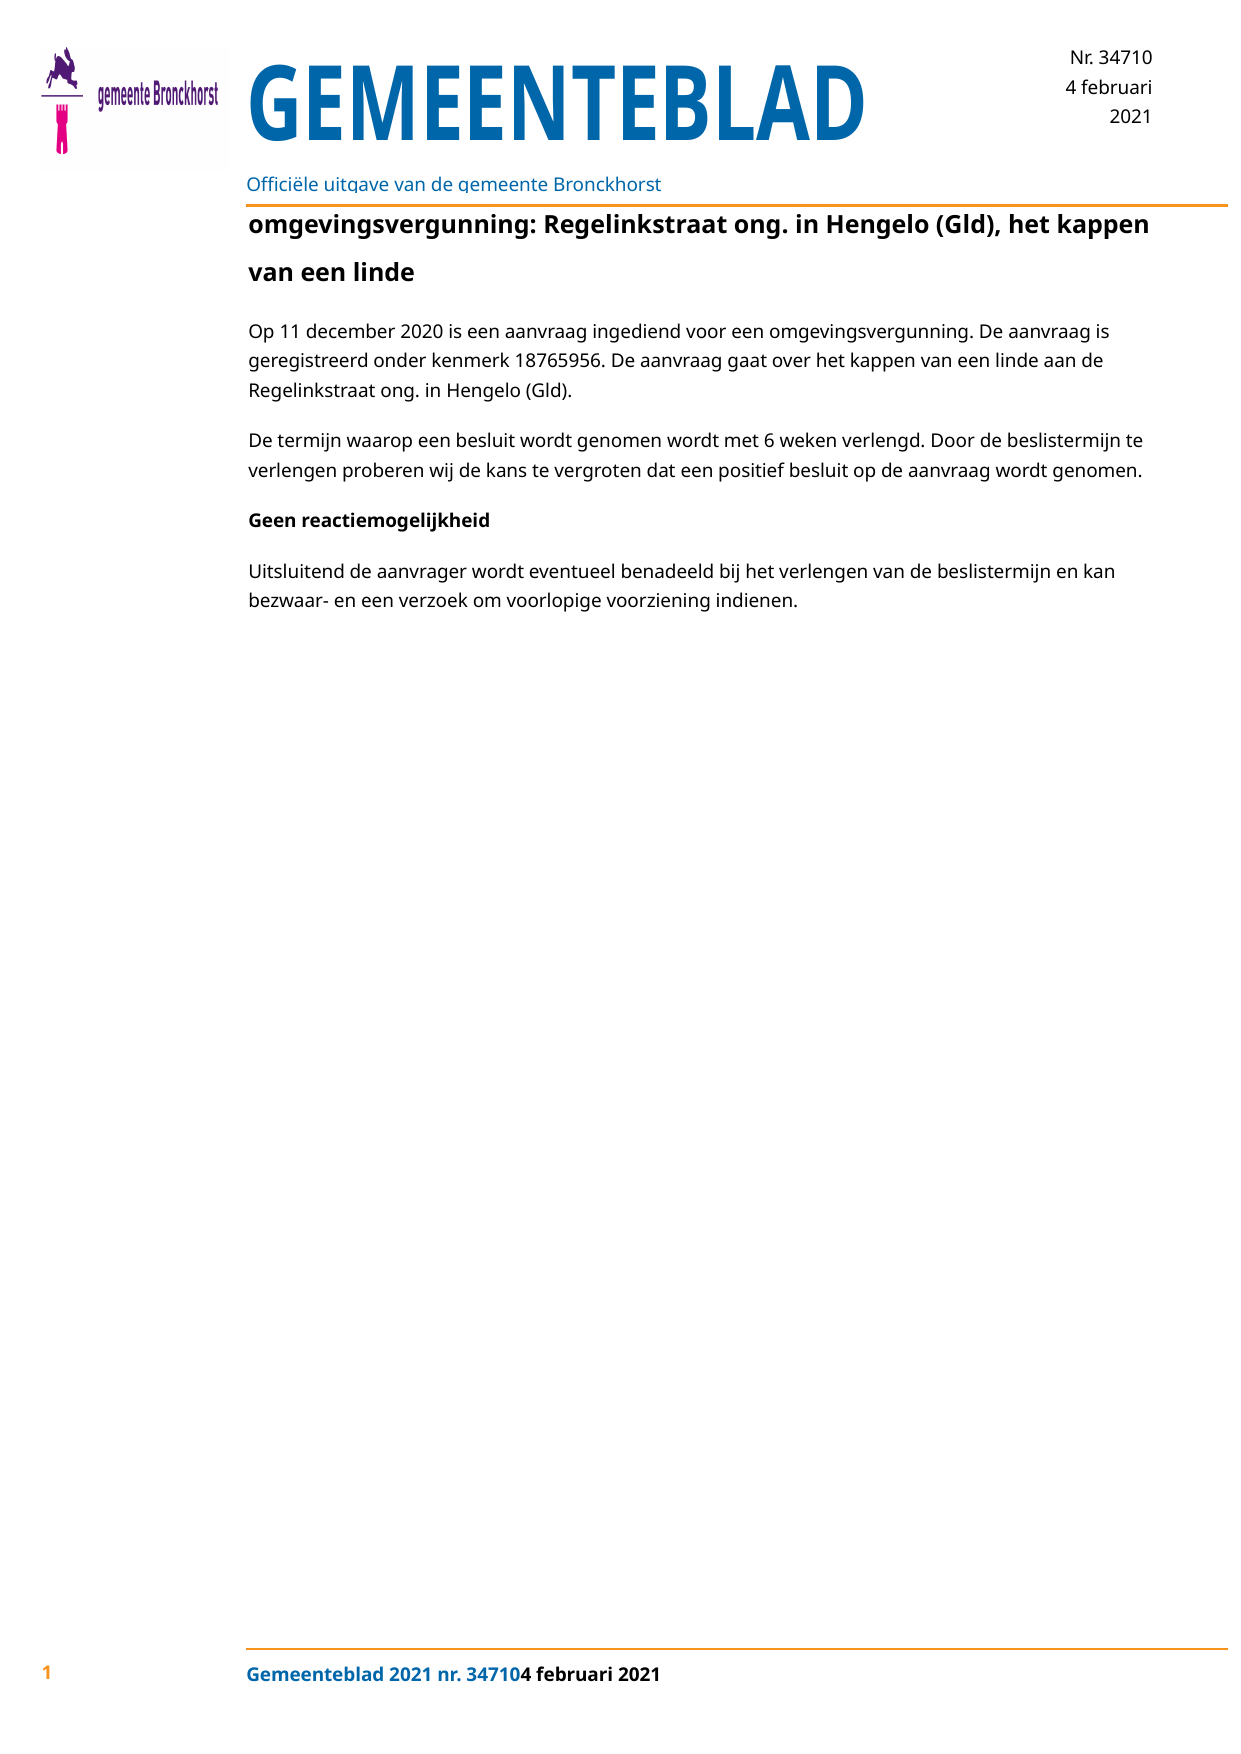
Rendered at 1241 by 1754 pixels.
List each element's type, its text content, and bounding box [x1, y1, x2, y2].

text De termijn waarop een besluit wordt genomen wordt met 6 weken verlengd. Door de beslistermijn te verlengen proberen wij de kans te vergroten dat een positief besluit op de aanvraag wordt genomen. [248, 427, 1152, 483]
text omgevingsvergunning: Regelinkstraat ong. in Hengelo (Gld), het kappen van een linde [248, 207, 1152, 288]
text Uitsluitend de aanvrager wordt eventueel benadeeld bij het verlengen van de beslistermijn en kan bezwaar- en een verzoek om voorlopige voorziening indienen. [248, 558, 1152, 613]
text Op 11 december 2020 is een aanvraag ingediend voor een omgevingsvergunning. De aanvraag is geregistreerd onder kenmerk 18765956. De aanvraag gaat over het kappen van een linde aan de Regelinkstraat ong. in Hengelo (Gld). [248, 318, 1152, 403]
picture [41, 47, 231, 172]
text Geen reactiemogelijkheid [248, 507, 1152, 533]
